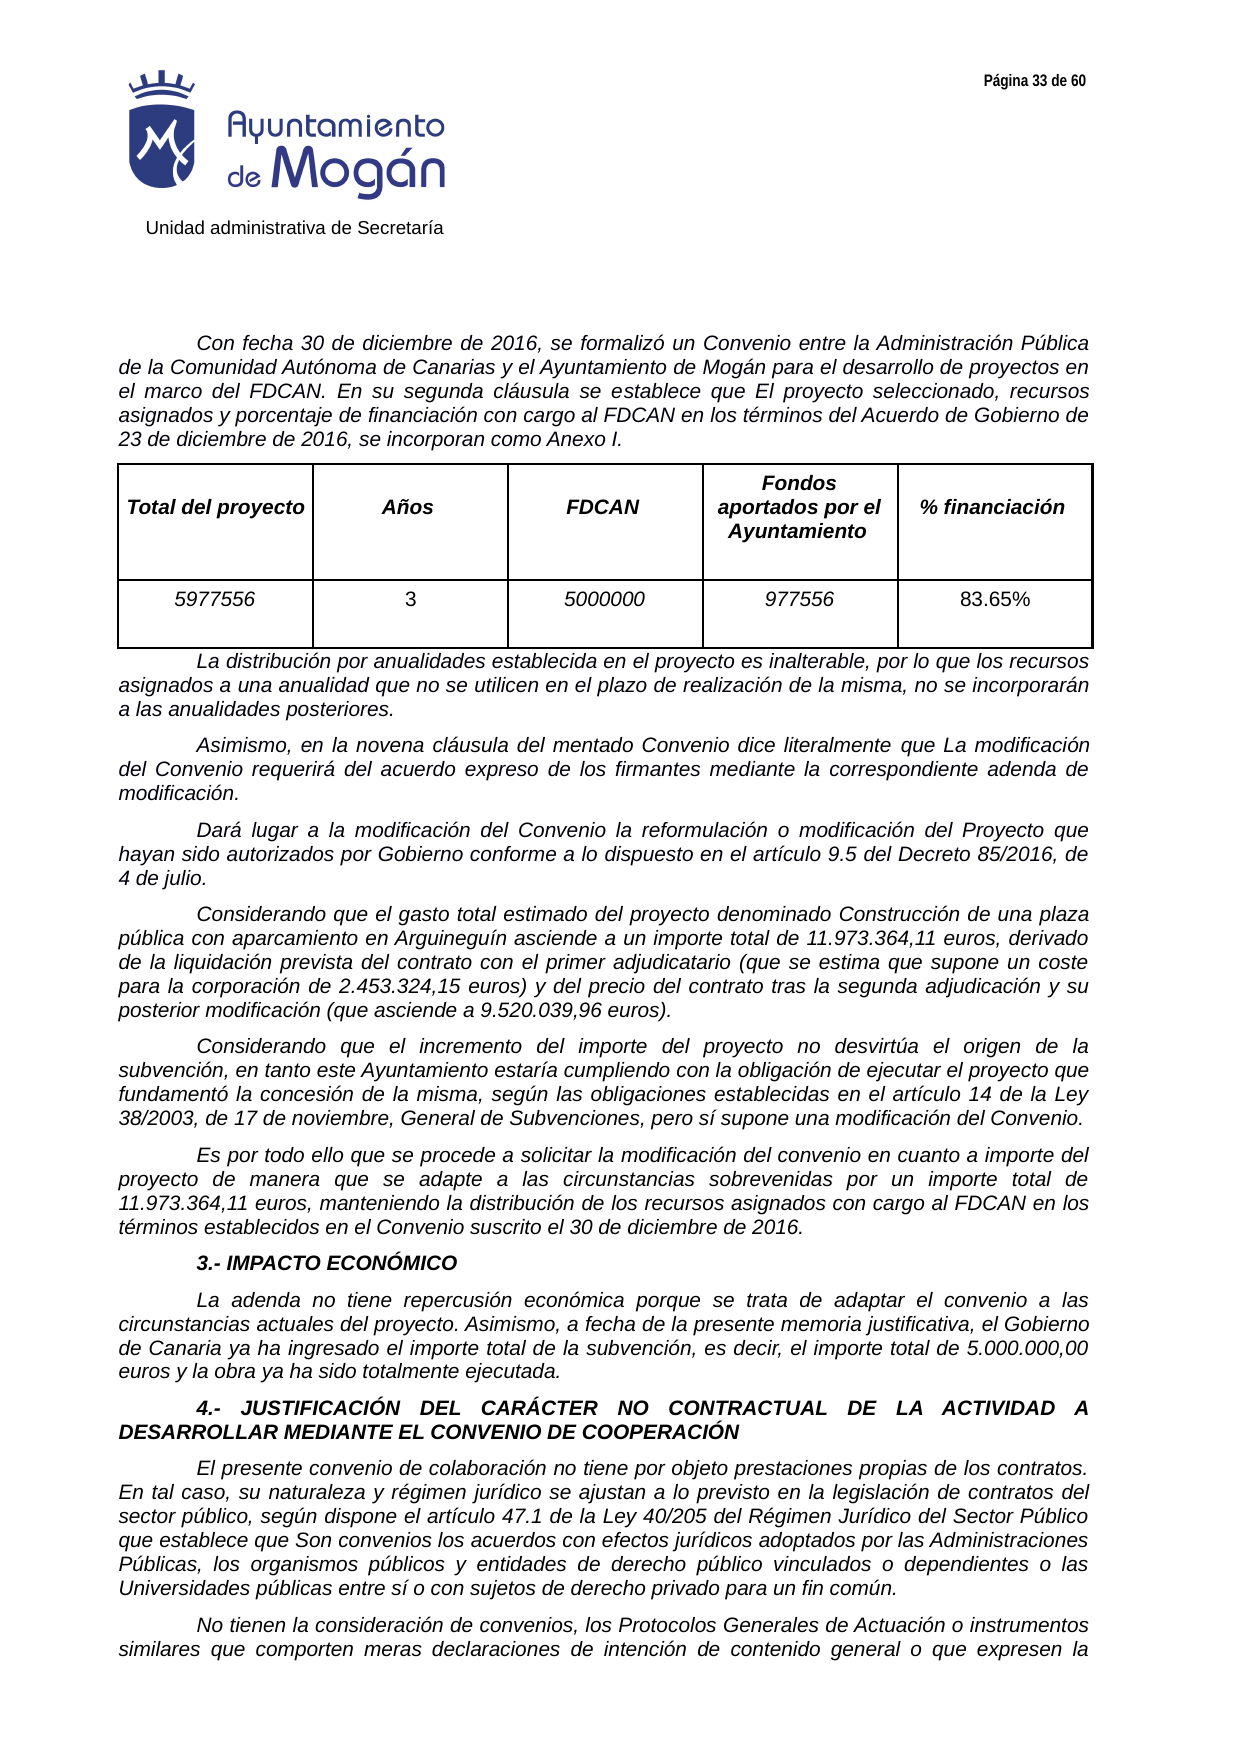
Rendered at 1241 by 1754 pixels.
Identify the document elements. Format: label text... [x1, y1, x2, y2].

table_header Total del proyecto [119, 465, 312, 579]
picture [128, 70, 445, 206]
text La adenda no tiene repercusión económica porque se trata de adaptar el convenio a las circunstancias actuales del proyecto. Asimismo, a fecha de la presente memoria justificativa, el Gobierno de Canaria ya ha ingresado el importe total de la subvención, es decir, el importe total de 5.000.000,00 euros y la obra ya ha sido totalmente ejecutada. [118, 1287, 1092, 1383]
table_header Fondos aportados por el Ayuntamiento [704, 465, 897, 579]
table_header FDCAN [509, 465, 702, 579]
table_cell 3 [314, 581, 507, 647]
text El presente convenio de colaboración no tiene por objeto prestaciones propias de los contratos. En tal caso, su naturaleza y régimen jurídico se ajustan a lo previsto en la legislación de contratos del sector público, según dispone el artículo 47.1 de la Ley 40/205 del Régimen Jurídico del Sector Público que establece que Son convenios los acuerdos con efectos jurídicos adoptados por las Administraciones Públicas, los organismos públicos y entidades de derecho público vinculados o dependientes o las Universidades públicas entre sí o con sujetos de derecho privado para un fin común. [118, 1456, 1092, 1600]
table_cell 5000000 [509, 581, 702, 647]
table_cell 977556 [704, 581, 897, 647]
text 4.- JUSTIFICACIÓN DEL CARÁCTER NO CONTRACTUAL DE LA ACTIVIDAD A DESARROLLAR MEDIANTE EL CONVENIO DE COOPERACIÓN [118, 1396, 1092, 1444]
text Con fecha 30 de diciembre de 2016, se formalizó un Convenio entre la Administración Pública de la Comunidad Autónoma de Canarias y el Ayuntamiento de Mogán para el desarrollo de proyectos en el marco del FDCAN. En su segunda cláusula se establece que El proyecto seleccionado, recursos asignados y porcentaje de financiación con cargo al FDCAN en los términos del Acuerdo de Gobierno de 23 de diciembre de 2016, se incorporan como Anexo I. [118, 331, 1092, 450]
text Es por todo ello que se procede a solicitar la modificación del convenio en cuanto a importe del proyecto de manera que se adapte a las circunstancias sobrevenidas por un importe total de 11.973.364,11 euros, manteniendo la distribución de los recursos asignados con cargo al FDCAN en los términos establecidos en el Convenio suscrito el 30 de diciembre de 2016. [118, 1143, 1092, 1238]
table_header Años [314, 465, 507, 579]
text No tienen la consideración de convenios, los Protocolos Generales de Actuación o instrumentos similares que comporten meras declaraciones de intención de contenido general o que expresen la [118, 1612, 1092, 1660]
table_header % financiación [899, 465, 1091, 579]
table_cell 5977556 [119, 581, 312, 647]
text La distribución por anualidades establecida en el proyecto es inalterable, por lo que los recursos asignados a una anualidad que no se utilicen en el plazo de realización de la misma, no se incorporarán a las anualidades posteriores. [118, 649, 1092, 721]
text Asimismo, en la novena cláusula del mentado Convenio dice literalmente que La modificación del Convenio requerirá del acuerdo expreso de los firmantes mediante la correspondiente adenda de modificación. [118, 733, 1092, 805]
text Considerando que el incremento del importe del proyecto no desvirtúa el origen de la subvención, en tanto este Ayuntamiento estaría cumpliendo con la obligación de ejecutar el proyecto que fundamentó la concesión de la misma, según las obligaciones establecidas en el artículo 14 de la Ley 38/2003, de 17 de noviembre, General de Subvenciones, pero sí supone una modificación del Convenio. [118, 1034, 1092, 1130]
text 3.- IMPACTO ECONÓMICO [118, 1251, 1092, 1275]
text Dará lugar a la modificación del Convenio la reformulación o modificación del Proyecto que hayan sido autorizados por Gobierno conforme a lo dispuesto en el artículo 9.5 del Decreto 85/2016, de 4 de julio. [118, 818, 1092, 889]
table_cell 83,65% [899, 581, 1091, 647]
text Considerando que el gasto total estimado del proyecto denominado Construcción de una plaza pública con aparcamiento en Arguineguín asciende a un importe total de 11.973.364,11 euros, derivado de la liquidación prevista del contrato con el primer adjudicatario (que se estima que supone un coste para la corporación de 2.453.324,15 euros) y del precio del contrato tras la segunda adjudicación y su posterior modificación (que asciende a 9.520.039,96 euros). [118, 902, 1092, 1022]
